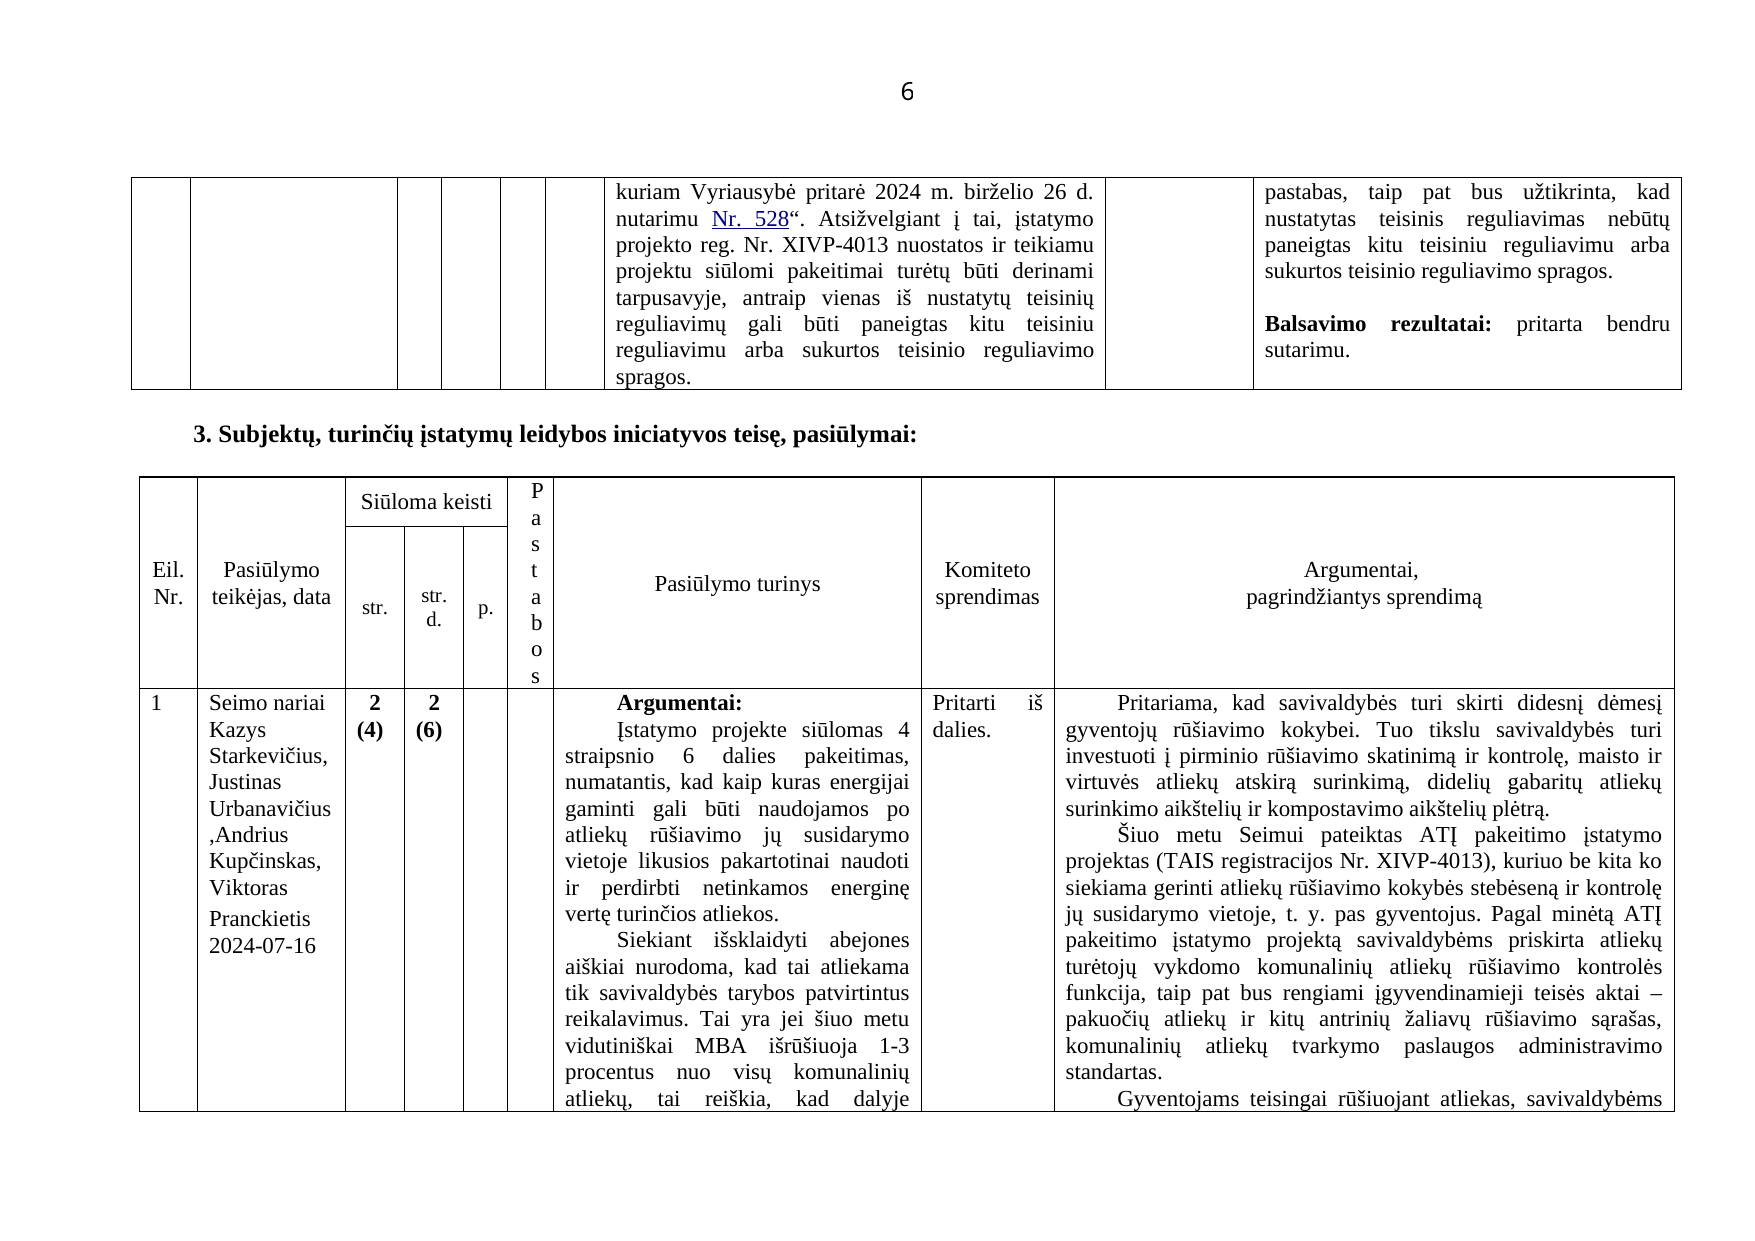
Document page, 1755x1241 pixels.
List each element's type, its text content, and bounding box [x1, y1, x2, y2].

table_cell Pritariama, kad savivaldybės turi skirti didesnį dėmesį gyventojų rūšiavimo kokybei. Tuo tikslu savivaldybės turi investuoti į pirminio rūšiavimo skatinimą ir kontrolę, maisto ir virtuvės atliekų atskirą surinkimą, didelių gabaritų atliekų surinkimo aikštelių ir kompostavimo aikštelių plėtrą. Šiuo metu Seimui pateiktas ATĮ pakeitimo įstatymo projektas (TAIS registracijos Nr. XIVP-4013), kuriuo be kita ko siekiama gerinti atliekų rūšiavimo kokybės stebėseną ir kontrolę jų susidarymo vietoje, t. y. pas gyventojus. Pagal minėtą ATĮ pakeitimo įstatymo projektą savivaldybėms priskirta atliekų turėtojų vykdomo komunalinių atliekų rūšiavimo kontrolės funkcija, taip pat bus rengiami įgyvendinamieji teisės aktai – pakuočių atliekų ir kitų antrinių žaliavų rūšiavimo sąrašas, komunalinių atliekų tvarkymo paslaugos administravimo standartas. Gyventojams teisingai rūšiuojant atliekas, savivaldybėms [1055, 689, 1674, 1111]
table_cell [508, 689, 553, 1111]
table_header Pasiūlymo turinys [554, 478, 921, 688]
table_cell Seimo nariai Kazys Starkevičius, Justinas Urbanavičius,Andrius Kupčinskas, Viktoras Pranckietis 2024-07-16 [198, 689, 345, 1111]
table_cell 2 (6) [405, 689, 463, 1111]
table_cell [398, 178, 441, 389]
table_cell [132, 178, 190, 389]
table_cell [501, 178, 545, 389]
table_cell [464, 689, 507, 1111]
table_header Pastabos [508, 478, 553, 688]
table_cell pastabas, taip pat bus užtikrinta, kad nustatytas teisinis reguliavimas nebūtų paneigtas kitu teisiniu reguliavimu arba sukurtos teisinio reguliavimo spragos. Balsavimo rezultatai: pritarta bendru sutarimu. [1254, 178, 1681, 389]
table_cell str. [346, 527, 404, 688]
table_cell Pritarti iš dalies. [922, 689, 1054, 1111]
table_cell p. [464, 527, 507, 688]
table_cell 1 [140, 689, 197, 1111]
table_cell [442, 178, 500, 389]
table_header Komiteto sprendimas [922, 478, 1054, 688]
table_cell [191, 178, 397, 389]
table_header Siūloma keisti [346, 478, 507, 526]
table_cell Argumentai: Įstatymo projekte siūlomas 4 straipsnio 6 dalies pakeitimas, numatantis, kad kaip kuras energijai gaminti gali būti naudojamos po atliekų rūšiavimo jų susidarymo vietoje likusios pakartotinai naudoti ir perdirbti netinkamos energinę vertę turinčios atliekos. Siekiant išsklaidyti abejones aiškiai nurodoma, kad tai atliekama tik savivaldybės tarybos patvirtintus reikalavimus. Tai yra jei šiuo metu vidutiniškai MBA išrūšiuoja 1-3 procentus nuo visų komunalinių atliekų, tai reiškia, kad dalyje [554, 689, 921, 1111]
table_cell [1106, 178, 1253, 389]
table_header Argumentai, pagrindžiantys sprendimą [1055, 478, 1674, 688]
text 3. Subjektų, turinčių įstatymų leidybos iniciatyvos teisę, pasiūlymai: [118, 419, 1695, 448]
table_cell [546, 178, 604, 389]
table_cell kuriam Vyriausybė pritarė 2024 m. birželio 26 d. nutarimu Nr. 528“. Atsižvelgiant į tai, įstatymo projekto reg. Nr. XIVP-4013 nuostatos ir teikiamu projektu siūlomi pakeitimai turėtų būti derinami tarpusavyje, antraip vienas iš nustatytų teisinių reguliavimų gali būti paneigtas kitu teisiniu reguliavimu arba sukurtos teisinio reguliavimo spragos. [605, 178, 1105, 389]
table_cell 2 (4) [346, 689, 404, 1111]
table_header Pasiūlymo teikėjas, data [198, 478, 345, 688]
table_cell str. d. [405, 527, 463, 688]
table_header Eil. Nr. [140, 478, 197, 688]
